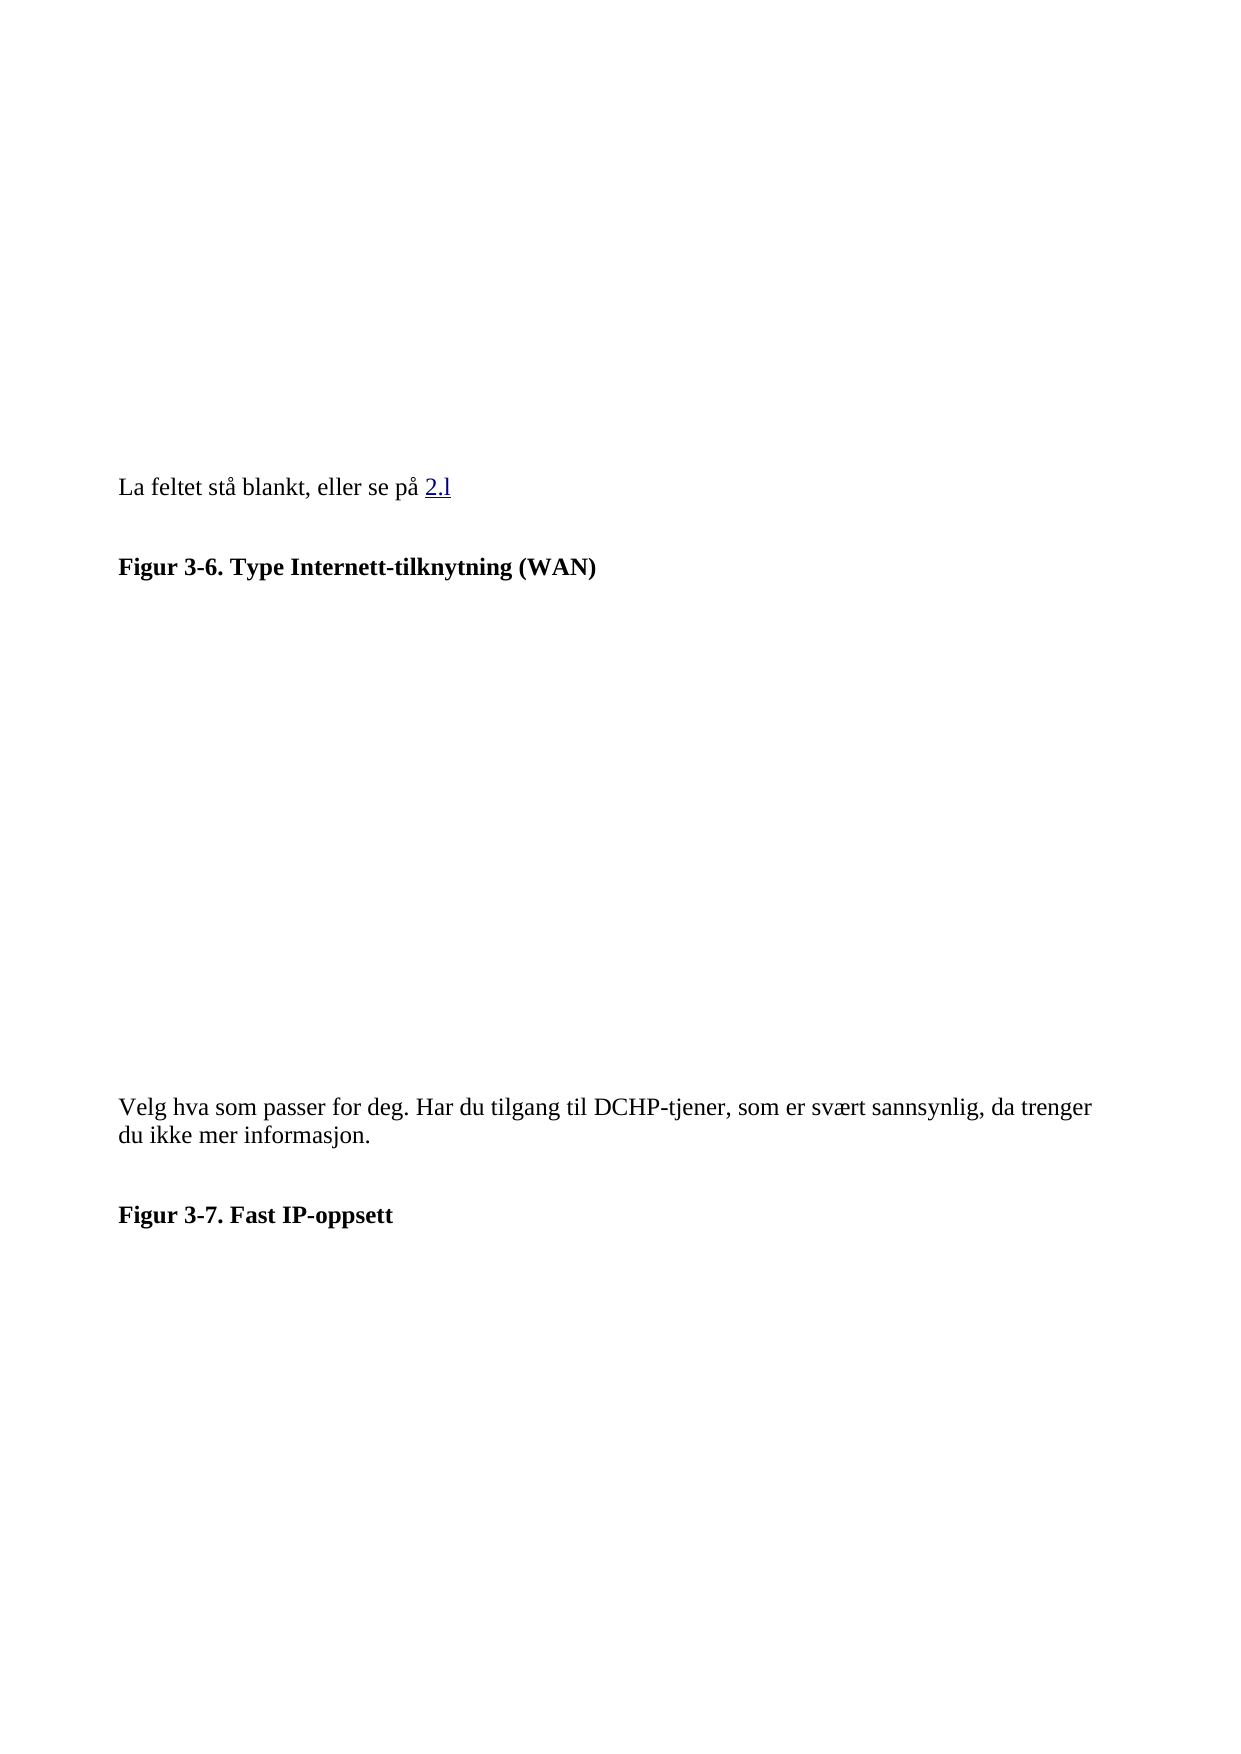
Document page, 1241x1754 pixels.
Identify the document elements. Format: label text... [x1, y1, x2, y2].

text Figur 3-7. Fast IP-oppsett [118, 1202, 1122, 1229]
text Figur 3-6. Type Internett-tilknytning (WAN) [118, 553, 1122, 581]
text La feltet stå blankt, eller se på 2.l [118, 473, 1122, 501]
text Velg hva som passer for deg. Har du tilgang til DCHP-tjener, som er svært sannsynlig, da trenger du ikke mer informasjon. [118, 1093, 1122, 1149]
